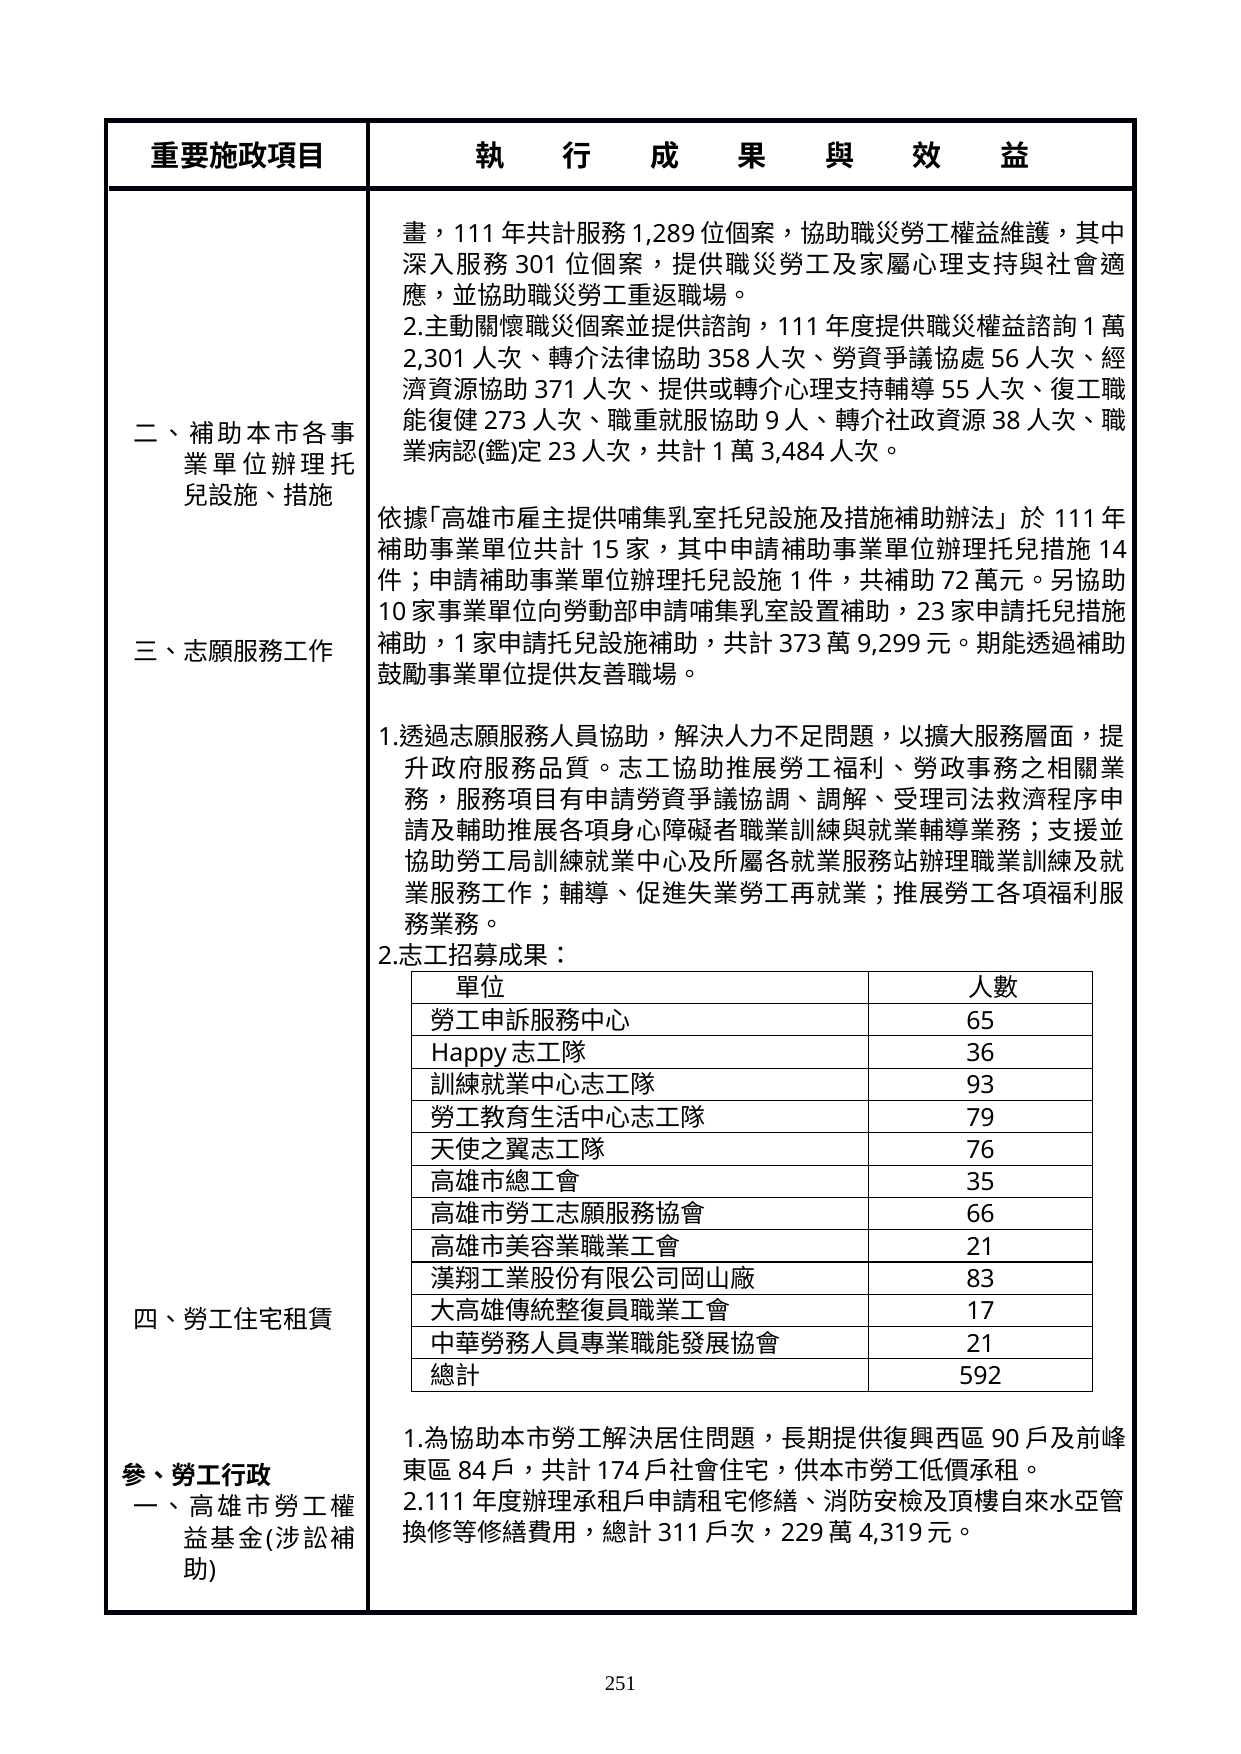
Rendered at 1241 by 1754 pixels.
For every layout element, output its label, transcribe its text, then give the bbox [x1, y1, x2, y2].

table_cell 總計 [412, 1359, 868, 1391]
table_header 重要施政項目 [108, 123, 366, 186]
table_cell 83 [869, 1263, 1092, 1294]
table_header 人數 [869, 972, 1092, 1003]
table_cell 93 [869, 1069, 1092, 1100]
table_cell 65 [869, 1004, 1092, 1035]
table_cell 中華勞務人員專業職能發展協會 [412, 1327, 868, 1358]
table_cell 21 [869, 1230, 1092, 1261]
table_cell 592 [869, 1359, 1092, 1391]
table_cell 壹、勞工組訓及教育輔導 一、勞工組訓 (一)輔導工會組織 (二)模範勞工選拔及表揚 二、勞工教育輔導 (一)輔導各級工會及團體 (二)推動勞工教育 貳、勞工福利暨社會保險 一、辦理勞工職業災害慰問及個案管理服務 (一)核發勞工職業災害慰問金 (二)辦理職業災害勞工個案管理服務 二、補助本市各事業單位辦理托兒設施、措施 三、志願服務工作 四、勞工住宅租賃 參、勞工行政 一、高雄市勞工權益基金(涉訟補助) 二、勞資爭議調處 三、勞工退休準備金提撥及查核 四、勞動基準勞動檢查及宣導 五、勞工安全衛生宣導 六、職業安全衛生檢查 七、外籍勞工管理 八、開辦勞工大學 九、場地租借及住宿服務 十、勞工博物館營運 肆、職業訓練及就業輔導 一、職業訓練及技能檢定 (一)自辦職業訓練及技能檢定 (二)委外失業者職業訓練 (三)補助照顧服務員職業訓練 二、就業促進服務 (一)求職求才服務 (二)青年就業協助 (三)多元培力及臨時工作機會 (四)查處不實廣告、防制就業歧視及性別平等宣導 三、身心障礙者促進就業與職業訓練 (一)定額進用 (二)超額進用身心障礙者獎勵金核發 (三)自力更生補助 (四)創業輔導 (五)庇護性就業 (六)職業重建服務 (七)視障者就業培力 (八)辦理身心障礙者職業訓練業務 伍、整體風險管理(含內部控制)推動情形 [108, 187, 366, 1610]
table_cell 天使之翼志工隊 [412, 1133, 868, 1164]
table_cell 高雄市勞工志願服務協會 [412, 1198, 868, 1229]
table_cell 79 [869, 1101, 1092, 1132]
table_cell 大高雄傳統整復員職業工會 [412, 1295, 868, 1326]
table_cell 勞工教育生活中心志工隊 [412, 1101, 868, 1132]
table_cell 漢翔工業股份有限公司岡山廠 [412, 1263, 868, 1294]
table_header 執 行 成 果 與 效 益 [370, 123, 1132, 186]
table_header 單位 [412, 972, 868, 1003]
table_cell 66 [869, 1198, 1092, 1229]
table_cell Happy志工隊 [412, 1036, 868, 1068]
table_cell 36 [869, 1036, 1092, 1068]
table_cell 76 [869, 1133, 1092, 1164]
table_cell 1.輔導本市各類型工會發展及協助籌組工會 (1)為健全工會組織功能，運用各級工會會議場合加強宣導，並指派專責人員加強輔導工會運作。 (2)協助本市勞工依工會法第11條規定籌組工會，共計輔導籌組三商美邦人壽保險股份有限公司企業工會、太平洋崇光百貨股份有限公司企業工會、好市多股份有限公司企業工會等3家企業工會及高雄市人體氣場能量從業人員職業工會、高雄市無人機機師職業工會、高雄市東西方命理諮詢從業人員職業工會等3家職業工會成立。 2.加強督導本市現有各級工會，確實發揮組織功能 (1)為了解本市各級工會運作情形，適時解決工會各項爭議，指派相關人員列席本市各級工會會議。111年度輔導本市各級工會召開會員(代表)大會633會次、理事會2,025會次、監事會1,070會次，合計3,728會次。 (2)督導本市各級產、職、企業工會，按季填報會員動態統計表，另自行開發建置工會網路資訊管理系統，輔導各工會於系統建置基本資料、線上申請法定會議及上傳各項會議紀錄，俾以掌握工會組織概況，至111年12月底，已有856家工會使用。 (3)輔導本市未依法運作之工會，截至111年12月底止，已輔導改善81家、解散6家工會、訪視36家工會，未來將持續輔導工會依法令規定辦理。 辦理本市111年模範勞工選拔及表揚業務 1.研訂「高雄市111年模範勞工選拔及表揚要點」「高雄市111年模範勞工表揚大會活動實施計畫」，並成立選拔委員會，決議本市111年度模範勞工55名。 2.111年4月30日假高雄林皇宮辦理「高雄市111年模範勞工暨績優工會表揚活動」，由羅達生副市長親臨授獎，並與模範勞工合影留念。 3.因應111年因新冠肺炎疫情警戒影響，修訂「高雄市111年模範勞工選拔及表揚要點」之模範勞工國內外參訪活動方式為獎勵金1萬元，共計發放55萬元。 輔導事業單位成立職工福利委員會及運作相關事宜 1.111年度輔導職工福利機構會務運作相關業務計1,440件。 2.備查112年度預算書計52件、111年度預算書計292件、110年度決算書計368件、輔導主任委員改選計184件，成立職工福利委員會及轉入、註銷、轉出本市或變更地址計36件，其他為會議紀錄、開會通知單、委員變更、章程變更等事項計508件。 1.推動高中職勞動法制教育，鼓勵本市各高職學校開設勞動法課程，111年度辦理高中職「勞動法制教育」巡迴演講，共計19所學校、36場次講座，授課師生計有1萬4,954人次參與。 2.擴大勞工教育參與層面 (1)與國立教育廣播電臺合製勞動教育廣播節目『青春小勞板』，並於每週六晚上8:00~8:30播出，共53集節目，以故事型態邀請各界職場達人分享實際案例外，也透過分享各項工作心法，無論表達力、企劃力、人際力及各種職場戰技，讓青年聽眾朋友快速瞭解職場生態、培養職場戰鬥能力，做自己人生的老闆。 (2)為提昇女性勞工職場勞動權益、落實工會性平精神，於111年3月7日，假高雄市立社會教育館演藝廳舉辦｢111年國際婦女節工會女性幹部講座｣，邀請樹德科技大學性教育推廣中心高宜君講師，以｢生活無處不性別-認識多元性別｣為題、高雄師範大學性別教育研究所楊佳羚副教授，以｢女性職涯發展與性別友善工會參與｣為題，計有135位工會女性幹部參加。 (3)111年8月1日假勞工局大禮堂舉辦「工會幹部知能講座」，邀請勞動部職業安全衛生署林秋妙組長講授「勞工職業災害保險及保護法」，辦理本市工會幹部講習，計有266位本市工會幹部參加。 (4)111年度計發行高市勞工刊物工代誌4期、特別號1期，更力求以活潑創新方式，將勞工權益法規、職災防範、勞動文化、勞工保險給付、就業案例分享等內容，利用活潑、生動的報導內容向民眾推廣勞動法規與勞政作為，以提升民眾閱讀興趣及關注，促進民眾瞭解自身工作權益。 111年受理職災勞工死亡及失能者申請本市職災慰問金共計核發251件，新臺幣2,022萬元。 1.配合勞動部職業安全衛生署推動職業災害勞工個案主動服務計畫，111年共計服務1,289位個案，協助職災勞工權益維護，其中深入服務301位個案，提供職災勞工及家屬心理支持與社會適應，並協助職災勞工重返職場。 2.主動關懷職災個案並提供諮詢，111年度提供職災權益諮詢1萬2,301人次、轉介法律協助358人次、勞資爭議協處56人次、經濟資源協助371人次、提供或轉介心理支持輔導55人次、復工職能復健273人次、職重就服協助9人、轉介社政資源38人次、職業病認(鑑)定23人次，共計1萬3,484人次。 依據｢高雄市雇主提供哺集乳室托兒設施及措施補助辦法」於111年補助事業單位共計15家，其中申請補助事業單位辦理托兒措施14件；申請補助事業單位辦理托兒設施1件，共補助72萬元。另協助10家事業單位向勞動部申請哺集乳室設置補助，23家申請托兒措施補助，1家申請托兒設施補助，共計373萬9,299元。期能透過補助鼓勵事業單位提供友善職場。 透過志願服務人員協助，解決人力不足問題，以擴大服務層面，提升政府服務品質。志工協助推展勞工福利、勞政事務之相關業務，服務項目有申請勞資爭議協調、調解、受理司法救濟程序申請及輔助推展各項身心障礙者職業訓練與就業輔導業務；支援並協助勞工局訓練就業中心及所屬各就業服務站辦理職業訓練及就業服務工作；輔導、促進失業勞工再就業；推展勞工各項福利服務業務。 志工招募成果： 1.為協助本市勞工解決居住問題，長期提供復興西區90戶及前峰東區84戶，共計174戶社會住宅，供本市勞工低價承租。 2.111年度辦理承租戶申請租宅修繕、消防安檢及頂樓自來水亞管換修等修繕費用，總計311戶次，229萬4,319元。 對於設籍於本市4個月以上事業單位之工會幹部或勞工提供以下補助： 1.補助申請時，設籍本市4個月以上，且勞務提供地在本市之工會幹部或遭資方解僱之勞工，為確認僱傭關係存在並請求回復原職位，經依勞資爭議處理法或勞動事件法調解不成立後，起訴或續行訴訟之律師費、裁判費及訴訟期間之生活費用。 2.補助申請時，設籍本市4個月以上，且勞務提供地在本市之勞工，因前款以外之勞資爭議致權益受損事件，經依勞資爭議處理法或勞動事件法調解不成立後，起訴或續行訴訟之律師費及裁判費。 3.補助會址設於本市之工(分)會，或申請時設籍本市4個月以上之工會幹部或勞工，依勞資爭議處理法提起不當勞動行為裁決案件之律師費。 4.111年度申請59案，通過56案，補助人數87人，補助經費332萬2,406元。111年度補助人數相較於110年度減少37人，補助經費減少69萬5,793元，顯示民眾尋求司法途徑爭取自身勞動權益時仍會申請權益基金補助，以減輕涉訟期間經濟支出之負荷。 5.另倘遇勞工於調解不成立之案件，均適時宣導可向法律扶助基金會申請訴訟補助之資訊，供當事人另外選擇法扶基金會訴訟扶助方式以減輕本市勞工權益基金之負擔。 111年受理勞資爭議案件統計表 1.爭議類別 2.處理方式 3.勞資爭議線上申請案件自101年3月15日實施，至111年共受理1萬1,649件，其中111年度計有1,400件。 4.勞資爭議線上申請撤回案件自105年7月1日實施，至111年共受理1,920件，其中111年度計有389件。 1.主動宣導、查核本市轄區已依法開戶但未足額提撥催繳事業單位計724家，另未按月提撥催繳及查核8,002家。 2.本市未列管之事業單位辦理無舊制及結清註銷勞工退休準備金專戶計429件、已足額提撥解除列管836件、申請暫停提撥319件、辦理本轄勞工退休準備金監督委員會相關變更、退休金給付及請求人會議1,061件。 1.為督促事業單位確實依勞動基準法規定辦理，保障勞工權益，111年度配合勞動部實施「公用事業」、「汽車客運(含國道一般公路)業」、「遊覽車客運業」、「因應嚴重特殊傳染性肺炎紓困補助業者」、「保全服務業」、「幼兒園」、「社會工作服務業」、「人力供應暨複合支援服務業」、「鐵路運輸暨大眾捷運系統運輸業」、「航空運輸暨貨運承攬業」、「汽車貨運業」、「金融服務業」、「電子零組件製造業」、「醫療院所」、「多次違反勞動法令業者」、「漁業勞動」、「工讀生與部分工時」、「身心障礙者」及「運用特殊加班與假日出勤業者」專案共19類專案檢查；另針對事業單位易違法情事(如：超時工作、未給加班費、未給例假等)，實施落實法令遵循計畫，加強輔導中小企業遵守相關規定；會同相關機關如社會局公共安全專案、監理所遊覽車工時查核、教育局維護幼兒園公共安全聯合檢查等項檢查及受理民眾檢舉實施勞動檢查計查核3,629件。 2.111年勞動基準法裁處罰鍰案件計720家次，罰鍰金額3,494萬元。 3.111年度執行宣導會場次98次，宣導會課程著重於加強事業單位遵守勞動基準法、性別工作平等法促進平等措施、勞工退休準備金提撥及職場安全衛生促進、企業托兒及哺乳室諮詢輔導服務之認知。 4.111年度輔導本市僱用勞工30人以上之事業單位完成新訂或修正工作規則，以明確規範勞資雙方權利義務460家次，另核備適用勞動基準法第84條之1工作者1,766家次。 1.成立「職業安全衛生輔導團」，培植具備勞動條件及安全衛生專長的民間志願服務人力，以「服務宅配到府」之理念，主動入場輔導，用問題診斷、提供改善方案來代替消極的裁罰。111年度招募50位輔導員，執行996場次安全衛生輔導訪視。 2.111年成立「高雄市政府水利局」、「高雄市政府工務局新建工程處」、「高雄市政府工務局養護工程處」、「春雨工廠」、「台塑林園」、「捷安共榮」、「隆大營建」等7家安衛家族，累計至111年共計30家安衛家族，以安衛設施補助、相互觀摩及知識管理等相關資源，協助弱勢中小企業提升勞安技能，強化勞工工作安全，促進地方基層勞工就業，111年度辦理說明會、運作會議、訓練、觀摩及聯繫會報計30場次，1,178人次參加。 3.本市薦送2家事業單位及2位優良人員代表本市參加勞動部111年全國性優良單位及人員選拔，其中2家獲得優良單位獎、2位人員獲得優良人員獎，於111年11月10日由勞工局長頒獎及表揚。 1.新設公司(工廠/工地)輔導、中低風險工程輔導、1+1防災好利器、委外小型工地輔導等到府服務亮點工作，提昇業者自主管理能力，及勞工工作安全意識與技能，俾以預防職災發生，共計實施924場次。 2.111年9月23日假台塑公司仁武廠辦理「安全伙伴簽署暨高階主管座談宣導會」共有37家大型石化廠高階主管參與，除安全伙伴簽署外，亦分享智慧防災應用實務，包括遠距監視系統、影像辨識及無線感測之電子圍籬及智慧巡檢技術，有效防止不安全行為之發生，也可解決人力不足之問題，帶動石化業推動科技防災。 3.111年與營造業南區職業安全衛生促進會、台灣塑膠工業股份有限公司分別締結安全伙伴，提供防災資源，緊密連結共同推動職業安全衛生業務，強化防災效能。 4.111年辦理一般安全衛生檢查、專案檢查、申訴檢舉案件檢查、重大職災檢查、災害調查、復工檢查、會同檢查、會勘及上級交辦檢查案件，強力監督業者職場安全衛生落實度，維護勞工安全健康，實施場次、件次統計如下： (1)職業安全衛生檢查：2萬1,171場次。 (2)職業安全衛生宣導：311場次。 (3)罰鍰處分767件次。 (4)停工214件次。 5.111年本市重大職業災害死亡人數統計： (1)111年重大職業災害死亡人數計29人，較108~110年平均重大職業災害死亡人數39人，減少10人，將持續精進防災措施，以確保勞工生命財產安全。 (2)111年度重大職業災害死亡人數，行業別前三位分別為營造業、製造業、用水供應及污染整治業；類型分別為墜落、物體飛落、被撞。 高雄市重大職業災害死亡人數統計： 1.外勞查察、法令諮詢、爭議處理及就服機構管理 (1)111年辦理外籍勞工查察訪視案件計2萬7,648件；查獲「聘僱未經許可、許可失效或他人所申請聘僱之外國人」案件98件。 (2)111年度受理有關外籍勞工法令諮詢案件計2萬1,801件；處理外勞勞資爭議案2,175件；辦理雇主與第二類外國人提前解約驗證共4,474件。 (3)為落實私立就業服務機構管理，依評鑑成績分級辦理訪查，績優免評年度內訪查1次訂有55家，90分以上年度內訪查1次計有74家，80分以上未滿90分年度內訪查2次計有27家，70分以上未滿80分年度內訪查3次計有9家，未滿70分年度內訪查4次計有6家，新設立輔導年度內訪查1次計有28家，已完成訪視258家次。 2.移工法令宣導 (1)結合內政部移民署及本府衛生局宣導移工來台相關注意事項、衛生規定及相關法令權益規定，另個別針對家庭類雇主、事業單位雇主、移工及私立就業服務機構進行宣導，計辦理8場，參加人數約有578人。 (2)賡續辦理「外國人聘僱相關法令」宣導，除運用醫院燈箱廣告、計程車車身廣告、戶外大電視牆等多元管道加強宣導，111年運用Line 、Facebook、Instagram等數位行銷媒體，以刊登圖文或影音方式，總計達成1,783萬1,104次曝光，俾利有效提醒雇主注意聘僱外國人相關事項。 (3)為利雇主及時尋找符合需求且合法看護，減少聘僱非法外國人擔任看護之情事，已建置「短期照服員資訊平台」，計有1,385筆合格者資訊(截止111年12月31日止)。 1.勞工大學秉持多樣化課程設計，分為勞動法令、工作技藝、時尚技能、休閒育樂及生活應用等5大類課程。 2.111年度開設「勞動實務案例研析(上)」、「勞動法令初階班」、「就業服務人員專業職能班」、「勞動法上的民法基礎概念(勞動法進階班)」、「勞動實務案例研析(下)」等5班，共計182人次參加；針對工作技藝、時尚技能、休閒育樂及生活應用開辦4期421班，鼓勵勞工在職場之外培養其他興趣及知能，提升生活品質與休閒樂活，共計報名人數6,187人、上課人數6,052人。 1.勞工局勞工教育生活中心獅甲會館住宿部及場地服務111年度服務總人次共計2萬5,969人，合計收入金額346萬8,255元。 2.為增進獅甲會館空間利用率，運用會館1、2樓場域成立「R7南部時尚創新基地」，結合經濟部工業局所轄五大法人，藉以提升在高雄產業發展，凝聚紡織、數位、文創產業能量，串整聚落和繁榮地方經濟，111年度五大法人租金收入共計97萬5,312元。 勞工博物館肩負保存及推廣勞動文化的使命，因此，運用研究、典藏、展覽、推廣活動等多樣形式彰顯與推廣勞動文化： 1.合作特展迴響熱烈 110年推出「權權到位—工會的故事，咱自己說」系列二展覽，並與國家人權博物館串連推出「Jalan-Jalan移路相伴：高屏地區移動人權特展」等2檔特展，積極與高雄在地工會及高屏地區NGO合作，頗受民眾好評，並延展至112年；111年與中山大學合作辦理「大港！人生錦旗—跨國移工篇章特展」「維修魂—修理職人特展」，1月至12月超過2萬3,000人次入館參觀。 2.透過教育推廣活動及戲劇展演推動勞動人權教育 （1）111年3月推出「尋找神力女超人」國際婦女節特別活動及「超給力派對」518國際博物館日特別活動，結合勞工博物館館內展覽、勞動相關紀錄片、展示攤車及趣味闖關等活動吸引民眾參與。 （2）勞工博物館培訓戲劇志工推出勞動劇場《揮灑青春~女孩站起來》，演出1970年代加工出口區工作女性勞動者的甘苦故事，亦點出當年重大的工殤事件－「高中六號船難事件」，每月固定演出1場次，開放民眾報名觀賞。 （3）配合「Jalan- Jalan 移路相伴：高屏地區移動人權特展」辦理「東南亞開箱系列活動」，透過移民、移工以及台灣長期對移民工文化有深入研究專家，藉由開箱飲食、音樂等等，讓民眾更容易瞭解與親近東南亞國家移民工的文化。 3.博物館專業功能持續提升 獲得110-111年度文化部「博物館與地方文化館升級計畫」補助及110-112年文化部文資局「高雄臨港線鐵路產業聚落下的勞動身影-高雄市勞動群像補助計畫」，持續提升展覽、研究、典藏及推廣教育四大功能。此外亦持續透過召開典藏審議小組，已將5,625件勞動文史相關物件納入典藏，現已導入文典共構公版系統平台2,374件文物可供查詢，公共數位化比率逐步提升。 1.因應本市產業發展與就業市場需求，以「產訓合作」模式辦理公費職前訓練，結合民間企業規劃切合市場所需職類課程，並提供學員實習及就業機會，使參訓學員結訓後能立即就業。111年度共辦理2梯次，開設食品烘焙班、美髮設計師養成班、料理職人養成班、水電配線職群-水電裝修組、工業配級組、輕食餐飲實務班、汽機車修護班等7職類班別，結訓學員255人，訓後三個月就業率可達85%以上。 2.111年度配合中央辦理全國技能檢定、即測即評及發證暨受訓學員專案檢定等各項技能檢定計25場次，服務2,959名考生；輔導受訓學員參加各項技能檢定考照，合格通過者487人次。 3.為鼓勵受訓學員將所學回饋社會，111年度至醫院、安養之家、兒童之家、仁愛之家及學校等提供民眾義剪、輕食餐飲及料理職人班等學員製作展品體驗等，共計9場次公益活動，服務1,320人次。 1.111年運用勞動部就業安定基金補助辦理失業者職業訓練，班別規劃原則除依行政區劃分為兩大區域外，亦依職類別區分為3大類，共開辦工業類「科技廠辦營建人才培訓班」、醫事護理家事類「坐月子服務人員培訓班」、商業類「社會住宅包租代管暨仲介專業培訓班」等35班，報名人數計1,770人、開訓人數913人、結訓人數809人，訓後三個月就業率預計達75%以上。 2.配合地方特色產業發展，辦理偏遠區域及弱勢族群在地化職業訓練： (1)針對本市轄區新住民，開辦適合新住民參訓之餐飲、家事職類等班別，並以新住民為優先錄訓，新住民參訓人數計28人，佔總參訓人數3.07%。 (2)針對本市轄區原住民，開辦適合原住民參訓之工商職類等班別，原住民參訓人數計26人，佔總參訓人數2.85%。 (3)因應高雄市鋼鐵、船舶、遊艇及螺絲扣件等在地特色產業、營建業發展，於本市楠梓區及大寮區分別開設「物料搬運工具專業人才培訓班」及「建築物室內設計裝修及營建木工基礎班」，透過專業訓練，解決傳統產業缺工問題，並協助其考取相關職業證照，迅速就業。 (4)因應政府「5+2產業創新計畫」，委託社團法人台灣創造活動發展協會開辦「智慧機械3D建模設計與製造應用實務班」，協助培訓數位科技人才。 3.111年度COVID-19疫情持續流行，本府提供各班快篩、線上及實體課程混和教學、調整訓期等方式，與疫情共存，確保各班學員順利完成訓練、重返職場。 111年運用勞動部就業安定基金補助辦理照顧服務員職業訓練，配合長照2.0政策，結合轄內專業照顧服務員訓練單位，辦理專班30班次及自訓自用班1班次，共計31班次，報名人數計3,039人、開訓人數898人、結訓人數891人，訓後三個月就業率預計可達80%。 1.整合轄區資源，辦理各類型現場徵才活動，111年度共辦理29場次大型及中型現場徵才活動，參與廠商690家，提供2萬6,246個就業機會，初步媒合2,278人次，初步媒合率53.40%；另依據廠商需求不定期辦理小型及單一現場徵才活動，共計辦理416場次，包含產業園區小型徵才及旅宿業者單一徵才。 2.因應產業缺工，協助在地日商企業徵才，本府相關局處(勞工局、青年局及經濟發展局)與台灣日本人會高雄支部111年7月7日於勞工局訓練就業中心成功就業服務站共同辦理「高雄日商企業求才政策說明會」，111年9月14日於前金區東金里活動中心首度辦理全日商徵才活動，共計有20家日商參與，提供266個就業機會，初媒79人次，初步媒合率69.91%。 3.為協助台積電徵才，勞工局訓練就業中心111年度於3場次大型及中型現場徵才活動設置「台積電視訊面試專區」；111年11月12日於阿蓮區公所及旗山區公所辦理兩場次台積電技術員單一徵才。 4.111年度運用「勞動部勞動力發展署」各項補助政策工具，協助弱勢者獲得就業機會，相關補助情形如下： (1)運用雇主僱用失業勞工僱用獎助成功推介138位就業弱勢者就業。 (2)運用臨時工作津貼成功推介223位就業弱勢者就業。 (3)辦理職場學習及再適應計畫成功推介134位就業弱勢者進入企業就業。 (4)配合中央辦理「安穩僱用計畫」，以紓緩疫情對國內勞動市場之影響，計畫自110年7月12日開始實施，截至111年12月31日共計推介媒合3,566位勞工上工。 5.111年協助特定對象就業服務： (1)協助本市低收、中低收入戶民眾就業，針對就業遭遇障礙者，提供一對一客製化個案就業服務，111年1月至12月共服務3,220人次，輔導就業2,026人次，就業率63%。 (2)111年度結合矯治機構辦理入監就業宣導56場，共服務1,326人。 (3)111年辦理藥癮者成長團體8梯次(共計24場)、服務219人次，職場觀摩4場，服務26人次，協助激發就業意願，提供就業輔導。 (4)111年辦理促進街友就業意願計畫，透過心理諮商及成長團體等方式，激發街友求職就業的意願，進而穩定就業，共計提供服務55人次、推介就業31人次、穩定就業11人。 (5)111年度針對特定對象暨弱勢者辦理62場就業促進研習活動、8場職場觀摩、21場成長團體，服務對象包含：中高齡及高齡者、更生受保護人、二度就業婦女及新住民等共計1,767人次。 (6)本府勞工局、警察局、社會局與衛生局等跨局處合作辦理「111年提昇新住民就業服務通譯人員專業訓練」，輔導78名具新住民身分者完成通譯培訓並通過考試頒發證書，亦納入本市通譯人才資料庫，提供各界申請使用，保障在臺外籍人士參與公共服務及從事通譯工作權益。 1.校園客製化服務 (1)111年計與「樹德家商」、「高苑工商」、「高雄師範大學」、「高雄科技大學」、「義守大學」、「中山大學」、「高雄醫學大學」、「正修科技大學」、「高雄餐旅大學」、「樹人醫專」及「文藻外語大學」等27所高中職暨大專院校合作辦理102場次駐點服務、線上課程或入班宣導活動，提供3,868人次法令權益諮詢、就業媒合及生涯諮詢/測驗等相關服務。 (2)111年與高苑工商、高苑科技大學、正修科技大學及育英醫專等4所校園合作設立「校園就業服務台」，由專人提供就業服務，並協助青年學子進行一對一職涯諮商、法律諮詢及就業媒合等服務。 2.青年就業促進活動 (1)推動青年就業大贏家計畫：擴大青年認識公立就業服務機構、了解相關業務及政策工具之運用，並探索自我、發掘興趣所在，111年共辦理15場次青年就業大贏家活動，計442人參與。 (2)辦理無敵星星職涯探尋計畫：為提升青年勞動參與率及因應市場缺工現象，111年辦理6場次就業促進研習活動，協助青年完善個人求職履歷及強化面試技巧，並針對不同產業舉辦13梯次之職場觀摩活動，協助青年了解產業現況，並結合媒合活動順利就業，共計370人參與。 (3)為協助青年了解自我特質、提早確認職涯方向，111年辦理「青年職涯導航計畫」，透過建置線上職能行為與工作價值測評工具，幫助青年探索職涯興趣，計有2,167名青年使用線上職涯性格檢測工具。 (4)辦理「脫貧加倍佳─111年低收入戶及中低收入戶大專青年就業協助方案」：與社會局合作協助本市列冊低收入戶或中低收入戶大專院校四年級在學學生(或同等學歷)即將畢業青年，且預計畢業後於本市任職者，進行職涯探索及推介就業。111年度計服務26名大專青年，並成功協助19名順利就業，就業率達73%。 1.111年爭取民間團體多元就業開發方案計核定21個計畫，提供70個工作機會。 2.111年爭取培力計畫核定7項計畫，提供51個工作機會。 3.辦理勞動部「安心即時上工計畫」，本府111年共爭取5,105個工作機會。 1.111年受理就業歧視及性別工作平等案件134案，分別為婚姻歧視1案、身心障礙歧視3案、年齡歧視8案、性別歧視32案、性騷擾案88案、容貌歧視2案及就業歧視及性別工作平等裁罰案計20案。 2.為鼓勵事業單位積極落實性別工作平等法，並達到消除性別歧視、性別工作權的實質平等，辦理「防制就業歧視促進性別平等」宣導及「職場性騷擾防治訓練」活動，共計11場次，參與人次達687人次。 3.111年受理求職申訴案件38案，分別係不實廣告23案，留置證件或要求隱私資料8案、薪資未公開揭示7案。未經許可從事就業服務6案，未善盡受任責任勞工權益受損2案，超收費用1案。 1.每月定期審核本市義務機關(構)身心障礙者定額進用情形，截至111年底清查本市12月份定額進用概況：義務機關1,799家，其中超額進用947家、足額進用760家、未足額進用92家；法定應進用身障者總人數5,830人，實際已進用9,269人，法定應進用未足額人數122人。 2.輔導本市未足額義務機關(構)並積極協助進用身障者，111年度累計訪視廠商數453家，共779家次，進用身心障礙者人數15人。 111年度核發超額進用身心障礙者獎勵金167家次、獎勵人數1,000人次，總金額500萬元。 111年度身心障礙者自力更生補助6件，補助金額共計35萬437元，提供身障創業者設備及營業場所房租補助。 111年度辦理「身障障礙者podcast聲媒育成行銷計畫」，輔導12位身障者學習podcast節目內容，並將錄製好的內容，於南方話聲podcast節目中播出；此外也邀訪本市10位各行各業之身障創業達人，上podcast節目暢聊創業過程及甘苦，一起行銷本市身障創業者名聲及商機。 1.本市庇護工場現有喜憨兒創作料理庇護商店、喜憨兒高雄庇護工場、折翼天使庇護工場、湖畔咖啡屋、美味佳餐坊、一家工場、清潔大師工作隊、中外餅舖庇護工場、喜歡你咖啡鳳山庇護商店、方舟庇護商店、唐心幸福庇護工場及喜憨兒和發庇護工場等12家，至111年12月可提供171名庇護性就業者及10名職場見習者。 2.辦理本市12家庇護工場財務稽核，其中喜憨兒創作料理庇護商店、一家工場、湖畔咖啡屋、中外餅舖庇護工場及美味佳餐坊等5家庇護工場獲得優等。喜歡你咖啡鳳山庇護商店、喜憨兒高雄庇護工場、喜憨兒和發庇護工場、清潔大師工作隊、折翼天使庇護工場與方舟庇護商店等6家獲得甲等，唐心幸褔庇護工場則列為乙等，並於111年10月29日辦理公開表揚。 3.為提昇庇護工場營運績效，於111年4月、7月與10月，勞工局自辦輔導團入場輔導所轄3家庇護工場(方舟庇護商店、唐心幸福庇護工場與折翼天使庇護工場)，提升其營運銷售及產品推廣能力。 1.勞工局結合民間身障福利團體資源，111年1月至12月止，提供身心障礙者支持性就業服務，新開案數521人、推介成功448人、穩定就業三個月以上312人，截至111年12月底累計服務人數計805人。 2.設置職業重建個案管理員，針對有就業需求及意願的身心障礙者進行一對一深入評估，擬訂個別化服務計畫，並依其需求連結各項資源；111年度累計服務個案人數858人。 3.為協助身心障礙者排除職場上的困難，提升工作效能，辦理職務再設計服務，運用專家諮詢輔導資源，配合環境、設施、設備改善經費之補助，使身障者能在職場貢獻所長。111年度核准109件，核准補助金額2,904,424元。 4.推動協助未足額進用身障者義務單位重點輔導計畫，定期彙整未足額義務進用單位資料，由各就服站之身障就業服務員分區進行主動關懷輔導，111年度累計訪視廠商數453家，共779家次，進用身心障礙者人數15人。 5.為協助本市身心障礙青年就業，111年開辦2梯次「身心障礙青年職涯探索暨職場體驗營」，共招收20名本市高中、職及大專院校以上在校生及應屆畢(肄)業身心障礙學生，透過營隊、課程講座及參訪活動，協助學員職涯探索及教授求職、面試技巧等相關職前準備技巧，以順利進入職場。 6.為協助身心障礙者了解其就業能力與興趣，自聘2名職評員並委託3家民間單位辦理職業輔導評量服務，111年接受評量服務人數143人，後續並依職評報告建議為身心障礙者連結相關職業重建資源。 1.視障按摩業輔導 (1)111年12月本市視障按摩據點數量為95處，執業視障按摩師299人，每年定期主動關懷訪視。 (2)推動視障按摩服務據點新設及經營輔導補助計畫，由學者專家組成輔導小組，111年補助視障按摩據點5處，補助總金額99萬9,846元。 (3)辦理111年視障按摩巡迴行銷推廣活動，以吸引過往人潮的目光，增進民眾體驗視障按摩動機，活動地點包括：本市舊打狗驛故事館、夢時代水池廣場、科工館、漢神巨蛋戶外廣場、旗津天后宮及蓮池潭風景區意象廣場等，共計辦理11場，服務民眾1,146人次，計80人次視障按摩師參與。 (4)辦理111年「摩」力雙重奏視障按摩行銷活動，為打造本市視障按摩業整體專業形象及提升營運效益，自5月1日起至7月31日止為期3個月，邀請本市70家視障按摩據點共同參與，辦理「視障按摩消費滿300元，月月抽大獎活動」，有Gogoro電動機車、iPhone手機及按摩體驗券等共195項豐富好禮，同時聘請知名插畫創作家彎彎代言，進行創意設計引發活動亮點，帶動消費者選擇視障按摩意願，增加視障按摩業商機及收入，締造1,253萬400元營業佳績。 (5)辦理6場次視障按摩師服務品質提升課程，多方面強化視障按摩師營運技能，計服務104人次視障按摩師。 2.視障者職業重建服務 (1)提供個別化職業重建服務，共計服務31名視障者。 (2)辦理「聲得你心 視障表演者音樂會」計畫，透過舞台表演，讓視障表演者有機會展現表演實力，累積舞台表演經驗，逐步厚植視障表演者整體演出實力，共計18組視障表演者報名，經評選後，7組入圍決賽，於111年9月17日衛武營榕樹廣場辦理決賽音樂會，讓社會大眾、機關企業有管道了解視障表演者，有助未來演出機會的推介。 (3)進用視障者4人擔任電話服務員，111年電話服務共計7萬3,631通次，累積職場經驗。 3.勞動部補助地方政府辦理嚴重特殊傳染性肺炎疫情紓困措施 視障按摩據點維運費補助計畫：協助本市轄內視障按摩據點於疫情期間穩定營運，補助據點租金、購置營運所需防疫物資及店內清潔消毒費用。依照據點內同一時間排班之視障按摩師人數規模檢據核實補助，4人以下最高補助2萬元，5-6人最高補助3萬元，7人以上最高補助5萬元，共77家視障按摩據點申請，核定補助總計165萬8,810元。 1.111年度自辦養成訓練，辦理3梯次，分別於1、7及10月開班，共計辦理創意設計、電腦資訊及清潔理貨等3職類13班，訓練期程為3至8個月，參訓120人，結訓44人，提前就業35人，訓後就業23人，截至12月31日止，訓後輔導58名學員就業，就業率為75.3%，持續就業輔導中。 2.111年度自辦在職訓練，「皮件專業進階班」訓練期程5個月，參訓8人，結訓8人。 3.111年度委辦養成訓練委託社團法人高雄市視障關懷發展協會等7家訓練單位辦理養生紓壓技能班等8班次，分別於3至8月開班，訓練期程3-8個月，參訓90人，結訓87人，截至112年1月31日止，訓後就業62人，就業率71.3%，部分班級仍持續進行訓後就業輔導3個月。另食品加工暨包裝作業實務班受疫情影響停辦。 4.111年度委辦在職訓練分別於6月至8月陸續開班，計辦理點心蛋糕烘焙班等7班，訓練期程1至3個月，參訓65人，結訓59人，穩定在職54人，穩定在職率91.5%。 5.111年度「身心障礙者職業訓練多元行銷推廣計畫」，4月及11月展開一系列的宣導活動，宣傳本市身心障礙者職業訓練招生訊息及成果展活動，讓身心障礙者得知招生訊息。 8月20日(六)下午2時於高雄駁二藝術特區蓬萊倉庫B4倉庫結合徵才舉辦「博訓領航 勇往職前」身障職訓成果展暨徵才活動，由職訓班學員設攤秀出訓練成果，提供民眾DIY體驗及創意競賽抽獎等精彩活動，另邀請廠商辦理聯合徵才，活動吸引800多位民眾參加。 本府勞工局暨所屬機關已依「行政院及所屬各機關風險管理及危機處理作業原則」，將風險管理(含內部控制)融入日常作業與決策運作，考量可能影響目標達成之風險，據以擇選合宜可行之策略及設定機關之目標(含關鍵策略目標)，並透過辨識及評估風險，採取內部控制或其他處理機制，以合理確保達成施政目標。 [370, 191, 1132, 1610]
table_cell 勞工申訴服務中心 [412, 1004, 868, 1035]
table_cell 17 [869, 1295, 1092, 1326]
table_cell 35 [869, 1166, 1092, 1197]
table_cell 21 [869, 1327, 1092, 1358]
table_cell 高雄市總工會 [412, 1166, 868, 1197]
table_cell 訓練就業中心志工隊 [412, 1069, 868, 1100]
table_cell 高雄市美容業職業工會 [412, 1230, 868, 1261]
